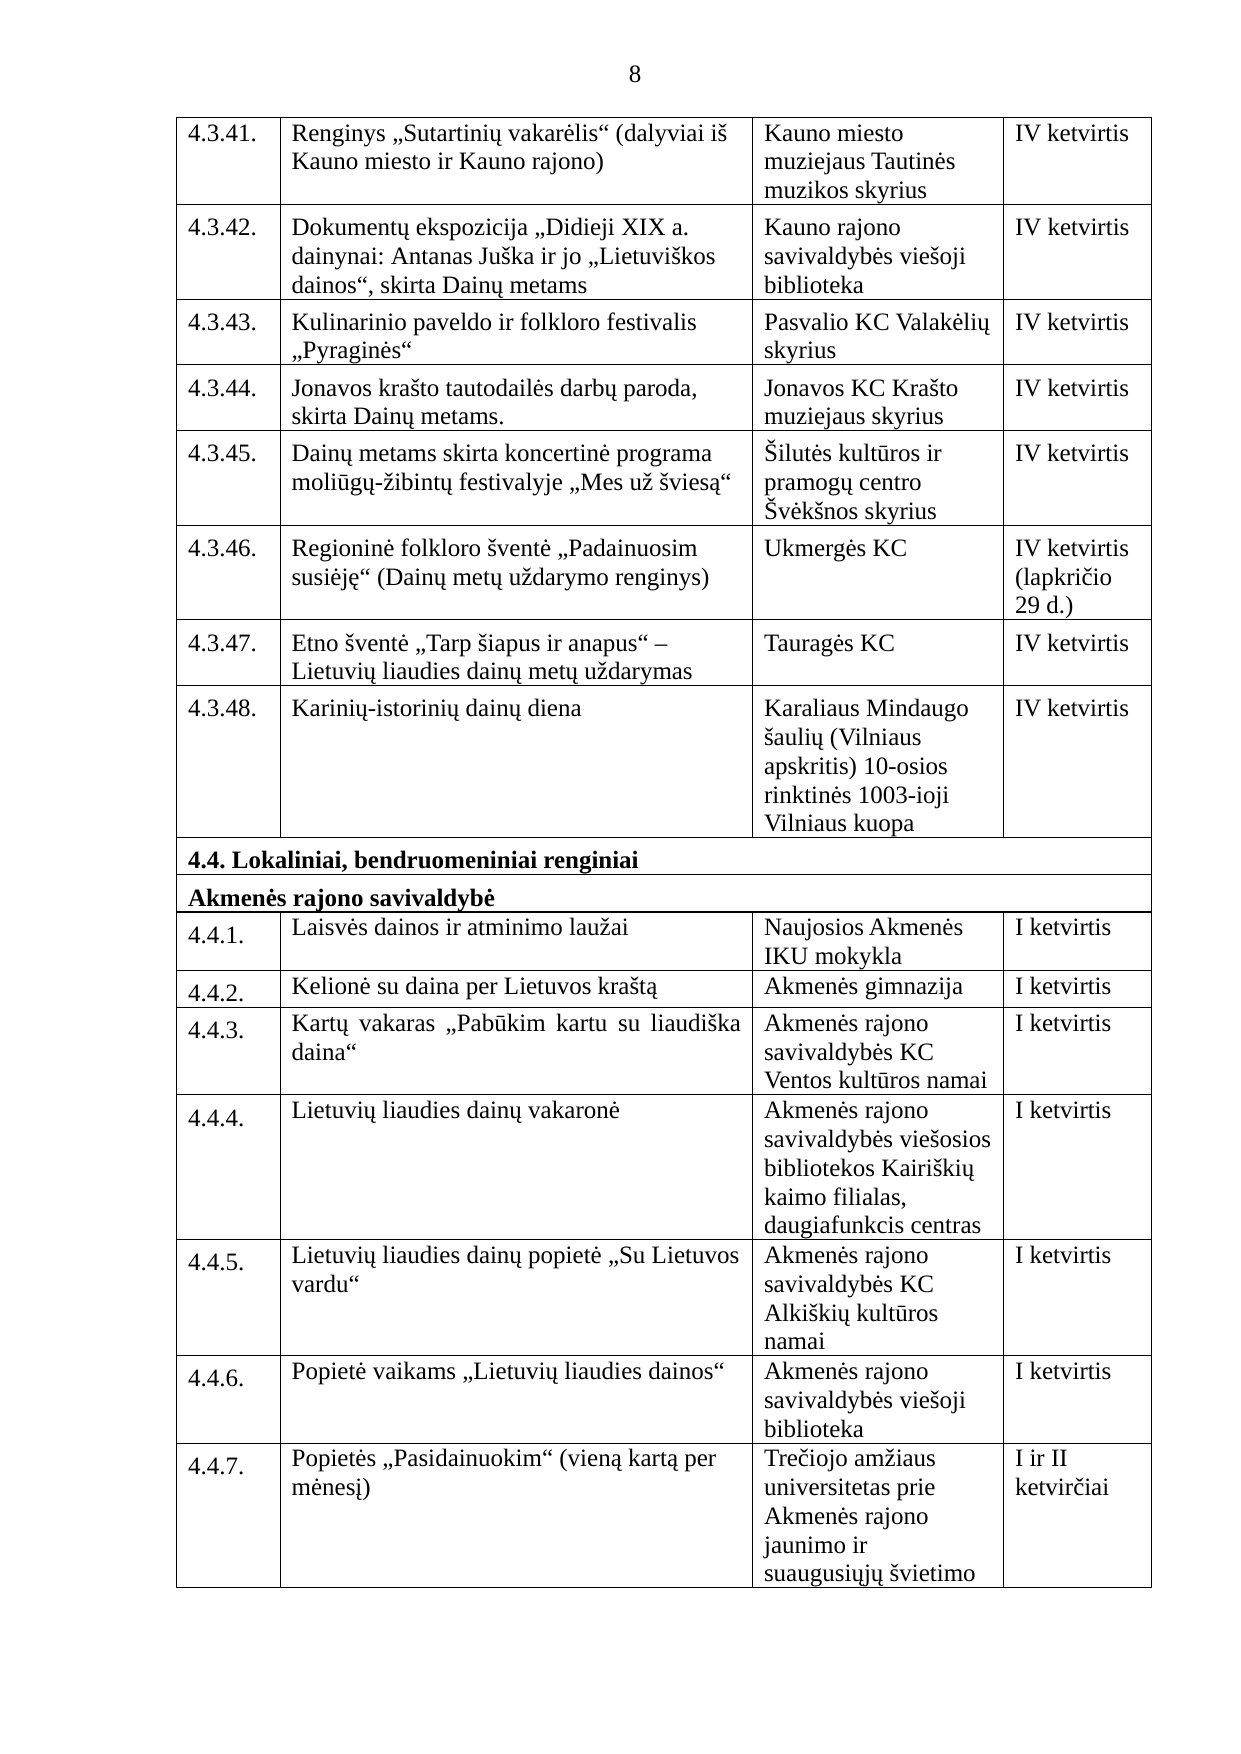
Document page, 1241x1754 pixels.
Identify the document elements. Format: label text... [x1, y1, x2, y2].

table_cell [1152, 117, 1240, 204]
table_cell I ketvirtis [1004, 1240, 1151, 1355]
table_cell 4.4.3. [177, 1008, 280, 1094]
table_cell Karinių-istorinių dainų diena [281, 686, 752, 837]
table_cell 4.3.46. [177, 526, 280, 619]
table_cell Naujosios Akmenės IKU mokykla [753, 913, 1003, 970]
table_cell [1152, 204, 1240, 298]
table_cell IV ketvirtis [1004, 431, 1151, 525]
table_cell Laisvės dainos ir atminimo laužai [281, 913, 752, 970]
table_cell [1152, 1094, 1240, 1239]
table_cell [1152, 299, 1240, 364]
table_cell [1152, 874, 1240, 911]
table_cell [1152, 430, 1240, 525]
table_cell [1152, 837, 1240, 874]
table_cell 4.4.6. [177, 1356, 280, 1442]
table_cell 4.3.47. [177, 620, 280, 685]
table_cell IV ketvirtis [1004, 365, 1151, 430]
table_cell Kelionė su daina per Lietuvos kraštą [281, 971, 752, 1007]
table_cell I ir II ketvirčiai [1004, 1444, 1151, 1587]
table_cell Etno šventė „Tarp šiapus ir anapus“ – Lietuvių liaudies dainų metų uždarymas [281, 620, 752, 685]
table_cell Šilutės kultūros ir pramogų centro Švėkšnos skyrius [753, 431, 1003, 525]
table_cell IV ketvirtis (lapkričio 29 d.) [1004, 526, 1151, 619]
table_cell Renginys „Sutartinių vakarėlis“ (dalyviai iš Kauno miesto ir Kauno rajono) [281, 118, 752, 204]
table_cell IV ketvirtis [1004, 118, 1151, 204]
table_cell 4.4.2. [177, 971, 280, 1007]
table_cell Lietuvių liaudies dainų vakaronė [281, 1095, 752, 1239]
table_cell Ukmergės KC [753, 526, 1003, 619]
table_cell 4.4.5. [177, 1240, 280, 1355]
table_cell IV ketvirtis [1004, 686, 1151, 837]
table_cell 4.3.45. [177, 431, 280, 525]
table_cell Akmenės gimnazija [753, 971, 1003, 1007]
table_cell Popietės „Pasidainuokim“ (vieną kartą per mėnesį) [281, 1444, 752, 1587]
table_cell Lietuvių liaudies dainų popietė „Su Lietuvos vardu“ [281, 1240, 752, 1355]
table_cell [1152, 1007, 1240, 1094]
table_cell Akmenės rajono savivaldybės KC Alkiškių kultūros namai [753, 1240, 1003, 1355]
table_cell [1152, 364, 1240, 430]
table_cell Kulinarinio paveldo ir folkloro festivalis „Pyraginės“ [281, 300, 752, 364]
table_cell Karaliaus Mindaugo šaulių (Vilniaus apskritis) 10-osios rinktinės 1003-ioji Vilniaus kuopa [753, 686, 1003, 837]
table_cell Regioninė folkloro šventė „Padainuosim susiėję“ (Dainų metų uždarymo renginys) [281, 526, 752, 619]
table_cell Kauno rajono savivaldybės viešoji biblioteka [753, 205, 1003, 298]
table_cell I ketvirtis [1004, 1008, 1151, 1094]
table_cell Jonavos krašto tautodailės darbų paroda, skirta Dainų metams. [281, 365, 752, 430]
table_cell Kartų vakaras „Pabūkim kartu su liaudiška daina“ [281, 1008, 752, 1094]
table_cell 4.3.42. [177, 205, 280, 298]
table_cell Akmenės rajono savivaldybė [177, 875, 1151, 911]
table_cell 4.3.48. [177, 686, 280, 837]
table_cell Dokumentų ekspozicija „Didieji XIX a. dainynai: Antanas Juška ir jo „Lietuviškos dainos“, skirta Dainų metams [281, 205, 752, 298]
table_cell Popietė vaikams „Lietuvių liaudies dainos“ [281, 1356, 752, 1442]
table_cell [1152, 1355, 1240, 1442]
table_cell 4.4.1. [177, 913, 280, 970]
table_cell [1152, 619, 1240, 685]
table_cell Akmenės rajono savivaldybės viešoji biblioteka [753, 1356, 1003, 1442]
table_cell I ketvirtis [1004, 1356, 1151, 1442]
table_cell [1152, 970, 1240, 1007]
table_cell Jonavos KC Krašto muziejaus skyrius [753, 365, 1003, 430]
table_cell IV ketvirtis [1004, 205, 1151, 298]
table_cell [1152, 1443, 1240, 1587]
table_cell IV ketvirtis [1004, 300, 1151, 364]
table_cell Trečiojo amžiaus universitetas prie Akmenės rajono jaunimo ir suaugusiųjų švietimo [753, 1444, 1003, 1587]
table_cell [1152, 525, 1240, 619]
table_cell 4.3.43. [177, 300, 280, 364]
table_cell 4.4. Lokaliniai, bendruomeniniai renginiai [177, 838, 1151, 874]
table_cell I ketvirtis [1004, 1095, 1151, 1239]
table_cell I ketvirtis [1004, 913, 1151, 970]
table_cell [1152, 1239, 1240, 1355]
table_cell 4.3.41. [177, 118, 280, 204]
table_cell [1152, 911, 1240, 970]
table_cell [1152, 685, 1240, 837]
table_cell Pasvalio KC Valakėlių skyrius [753, 300, 1003, 364]
table_cell I ketvirtis [1004, 971, 1151, 1007]
table_cell Kauno miesto muziejaus Tautinės muzikos skyrius [753, 118, 1003, 204]
table_cell IV ketvirtis [1004, 620, 1151, 685]
table_cell Akmenės rajono savivaldybės viešosios bibliotekos Kairiškių kaimo filialas, daugiafunkcis centras [753, 1095, 1003, 1239]
table_cell Dainų metams skirta koncertinė programa moliūgų-žibintų festivalyje „Mes už šviesą“ [281, 431, 752, 525]
table_cell Akmenės rajono savivaldybės KC Ventos kultūros namai [753, 1008, 1003, 1094]
table_cell 4.4.4. [177, 1095, 280, 1239]
table_cell Tauragės KC [753, 620, 1003, 685]
table_cell 4.3.44. [177, 365, 280, 430]
table_cell 4.4.7. [177, 1444, 280, 1587]
